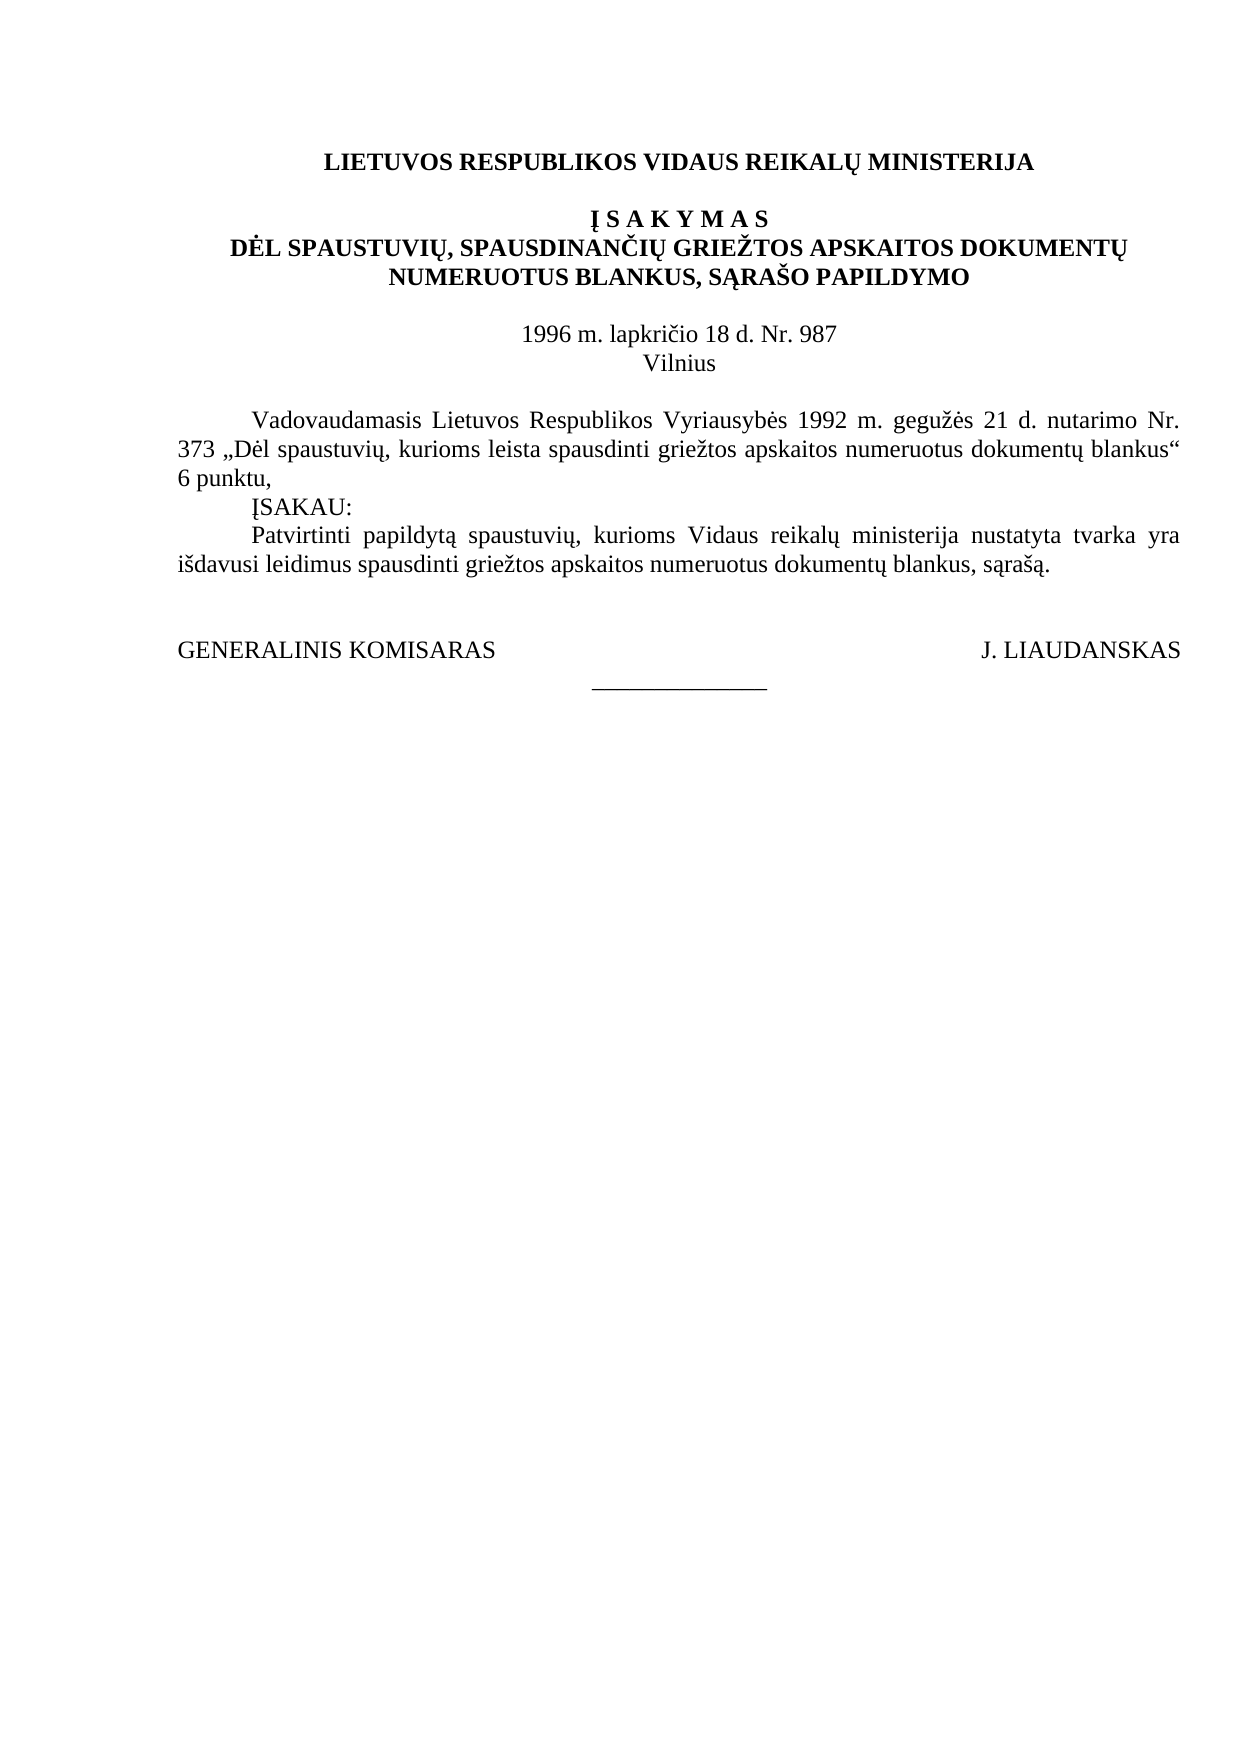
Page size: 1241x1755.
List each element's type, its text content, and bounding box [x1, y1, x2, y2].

text LIETUVOS RESPUBLIKOS VIDAUS REIKALŲ MINISTERIJA [177, 147, 1181, 176]
text Patvirtinti papildytą spaustuvių, kurioms Vidaus reikalų ministerija nustatyta tvarka yra išdavusi leidimus spausdinti griežtos apskaitos numeruotus dokumentų blankus, sąrašą. [177, 521, 1181, 578]
text ĮSAKAU: [177, 492, 1181, 521]
text Vadovaudamasis Lietuvos Respublikos Vyriausybės 1992 m. gegužės 21 d. nutarimo Nr. 373 „Dėl spaustuvių, kurioms leista spausdinti griežtos apskaitos numeruotus dokumentų blankus“ 6 punktu, [177, 406, 1181, 492]
text Į S A K Y M A S [177, 204, 1181, 233]
text GENERALINIS KOMISARAS J. LIAUDANSKAS [177, 636, 1181, 664]
text ______________ [177, 664, 1181, 693]
text 1996 m. lapkričio 18 d. Nr. 987 [177, 319, 1181, 348]
text DĖL SPAUSTUVIŲ, SPAUSDINANČIŲ GRIEŽTOS APSKAITOS DOKUMENTŲ NUMERUOTUS BLANKUS, SĄRAŠO PAPILDYMO [177, 233, 1181, 291]
text Vilnius [177, 348, 1181, 377]
